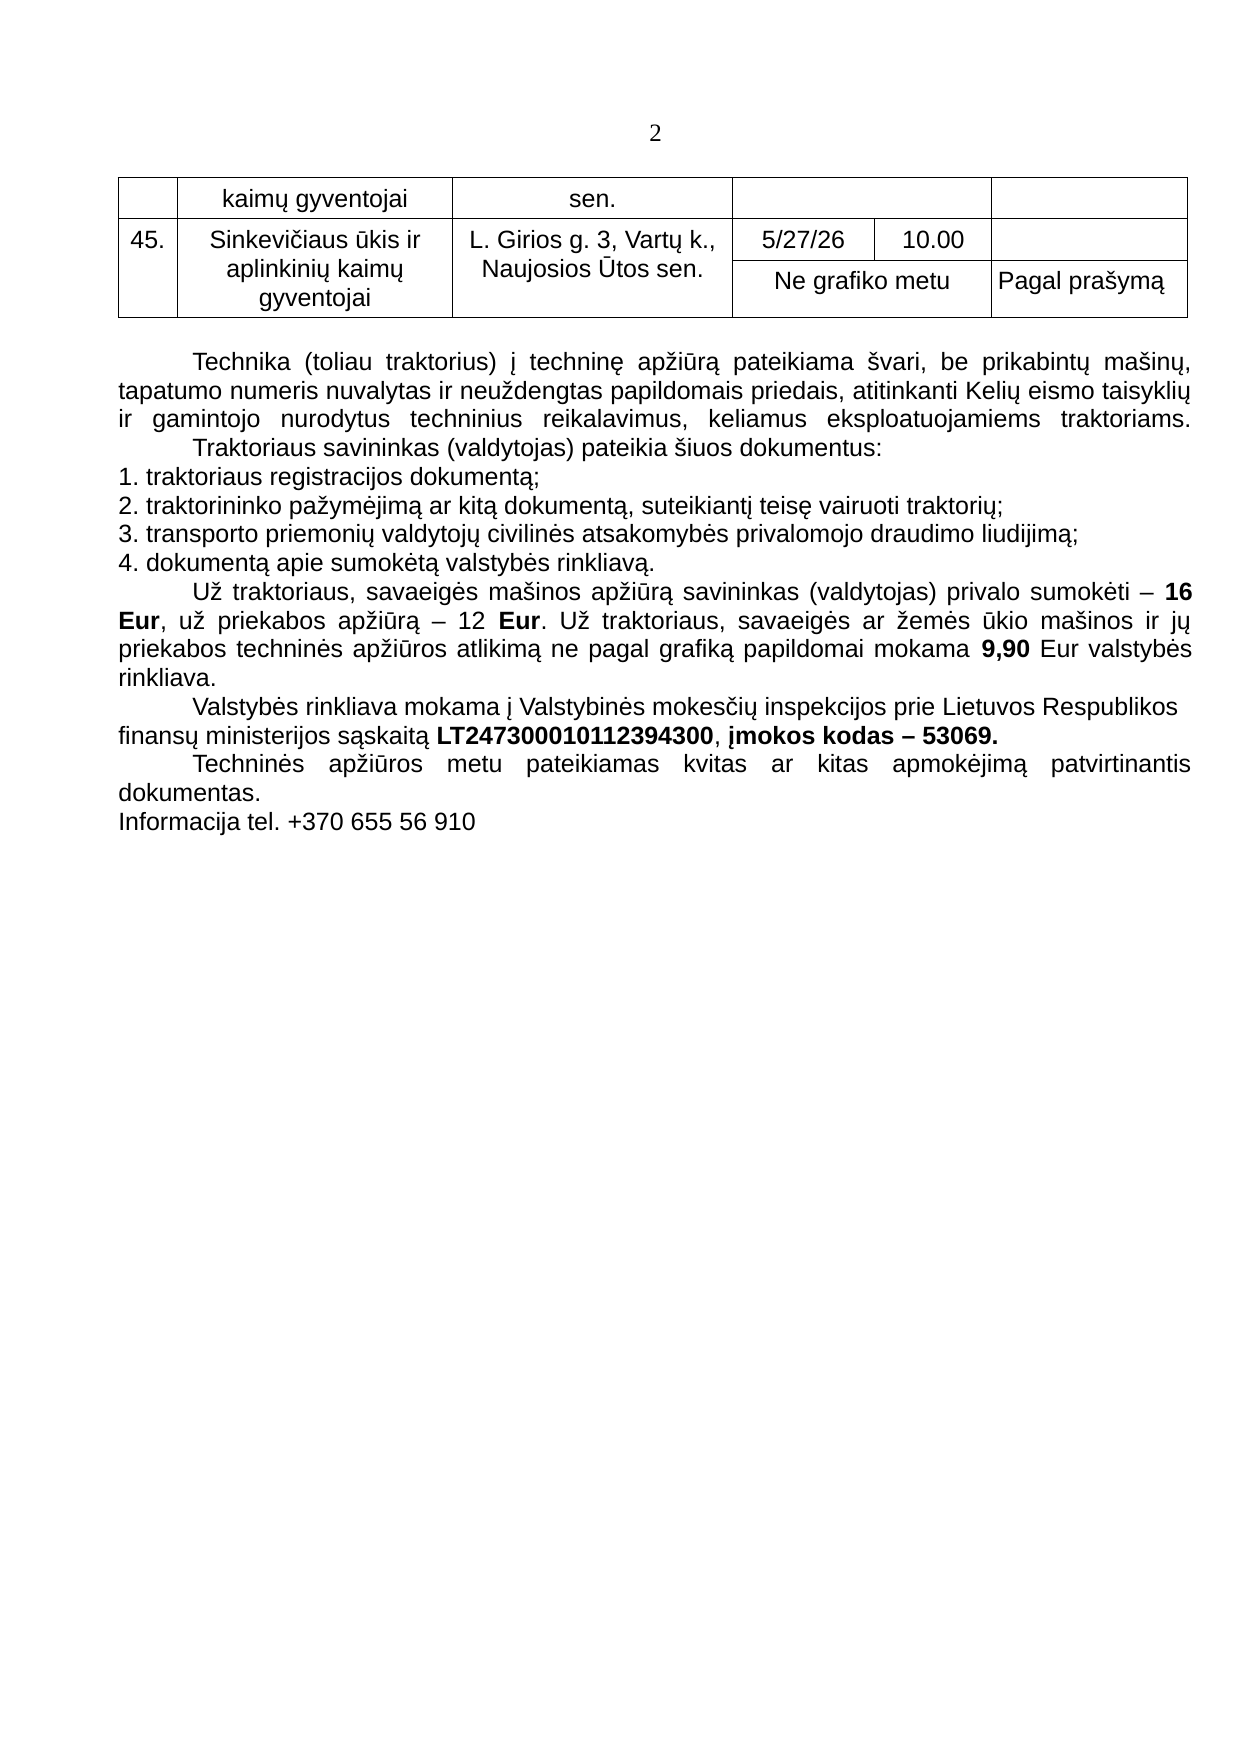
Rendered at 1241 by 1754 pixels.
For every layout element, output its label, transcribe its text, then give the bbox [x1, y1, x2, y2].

table_cell Pagal prašymą [992, 261, 1187, 317]
table_cell [992, 178, 1187, 218]
text 1. traktoriaus registracijos dokumentą; [118, 462, 1193, 491]
table_cell [992, 219, 1187, 259]
text 4. dokumentą apie sumokėtą valstybės rinkliavą. [118, 548, 1193, 577]
text Technika (toliau traktorius) į techninę apžiūrą pateikiama švari, be prikabintų mašinų, tapatumo numeris nuvalytas ir neuždengtas papildomais priedais, atitinkanti Kelių eismo taisyklių ir gamintojo nurodytus techninius reikalavimus, keliamus eksploatuojamiems traktoriams. Traktoriaus savininkas (valdytojas) pateikia šiuos dokumentus: [118, 347, 1193, 462]
text Techninės apžiūros metu pateikiamas kvitas ar kitas apmokėjimą patvirtinantis dokumentas. [118, 749, 1193, 807]
text Už traktoriaus, savaeigės mašinos apžiūrą savininkas (valdytojas) privalo sumokėti – 16 Eur, už priekabos apžiūrą – 12 Eur. Už traktoriaus, savaeigės ar žemės ūkio mašinos ir jų priekabos techninės apžiūros atlikimą ne pagal grafiką papildomai mokama 9,90 Eur valstybės rinkliava. [118, 577, 1193, 692]
table_cell [733, 178, 991, 218]
text Valstybės rinkliava mokama į Valstybinės mokesčių inspekcijos prie Lietuvos Respublikos finansų ministerijos sąskaitą LT247300010112394300, įmokos kodas – 53069. [118, 692, 1193, 749]
table_cell Ne grafiko metu [733, 261, 991, 317]
text Informacija tel. +370 655 56 910 [118, 807, 1193, 836]
table_cell Sinkevičiaus ūkis ir aplinkinių kaimų gyventojai [178, 219, 452, 317]
text 3. transporto priemonių valdytojų civilinės atsakomybės privalomojo draudimo liudijimą; [118, 519, 1193, 548]
table_cell 10.00 [875, 219, 991, 259]
table_cell 2026-05-27 [733, 219, 874, 259]
table_cell L. Girios g. 3, Vartų k., Naujosios Ūtos sen. [453, 219, 732, 317]
text 2. traktorininko pažymėjimą ar kitą dokumentą, suteikiantį teisę vairuoti traktorių; [118, 491, 1193, 519]
table_cell 45. [119, 219, 177, 317]
